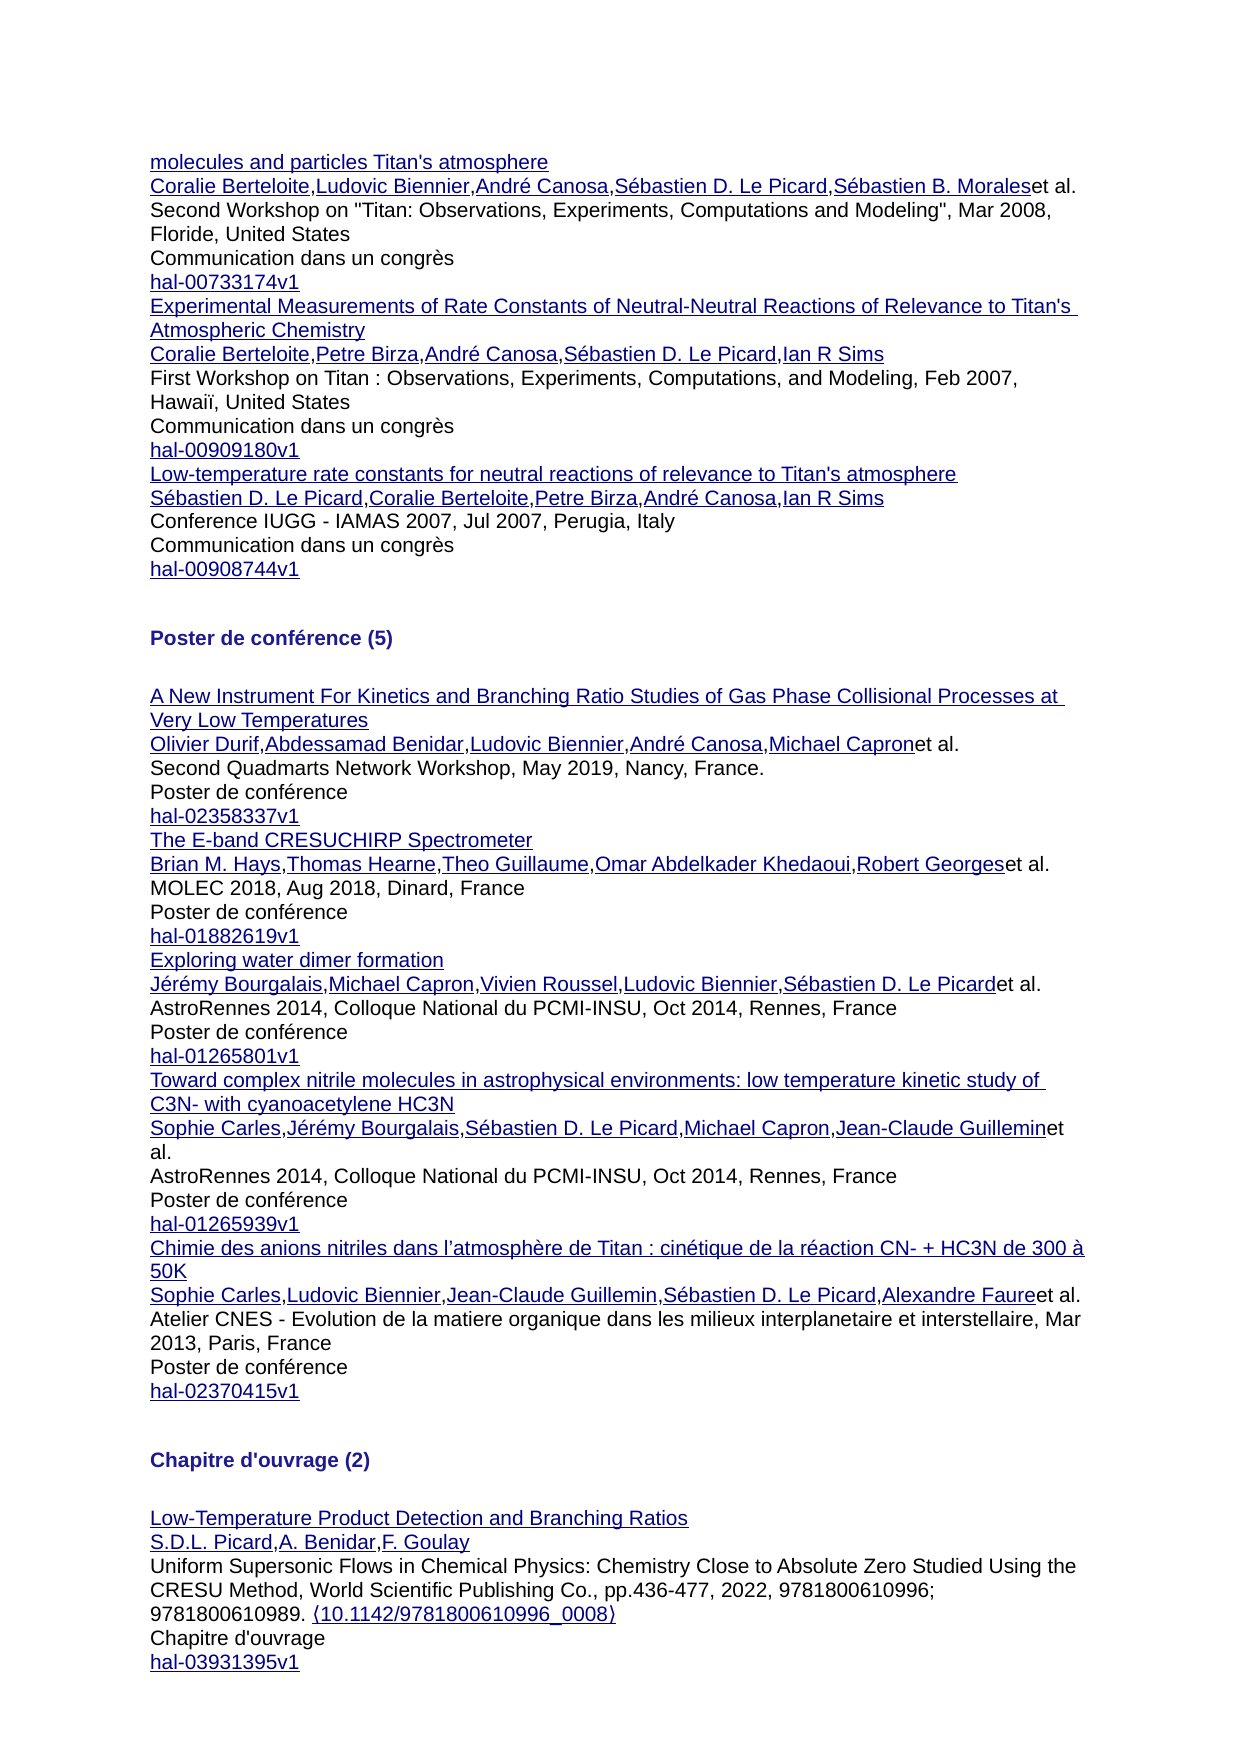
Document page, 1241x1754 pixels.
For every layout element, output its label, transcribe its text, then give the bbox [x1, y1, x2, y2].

table_cell Chimie des anions nitriles dans l’atmosphère de Titan : cinétique de la réaction CN- + HC3N de 300 à 50K Sophie Carles,Ludovic Biennier,Jean-Claude Guillemin,Sébastien D. Le Picard,Alexandre Faureet al. Atelier CNES - Evolution de la matiere organique dans les milieux interplanetaire et interstellaire, Mar 2013, Paris, France Poster de conférence hal-02370415v1 [150, 1235, 1090, 1403]
table_cell Toward complex nitrile molecules in astrophysical environments: low temperature kinetic study of C3N- with cyanoacetylene HC3N Sophie Carles,Jérémy Bourgalais,Sébastien D. Le Picard,Michael Capron,Jean-Claude Guilleminet al. AstroRennes 2014, Colloque National du PCMI-INSU, Oct 2014, Rennes, France Poster de conférence hal-01265939v1 [150, 1068, 1090, 1235]
subtitle Poster de conférence (5) [150, 626, 1090, 650]
table_cell Low-temperature rate constants for neutral reactions of relevance to Titan's atmosphere Sébastien D. Le Picard,Coralie Berteloite,Petre Birza,André Canosa,Ian R Sims Conference IUGG - IAMAS 2007, Jul 2007, Perugia, Italy Communication dans un congrès hal-00908744v1 [150, 461, 1090, 581]
table_header A New Instrument For Kinetics and Branching Ratio Studies of Gas Phase Collisional Processes at Very Low Temperatures Olivier Durif,Abdessamad Benidar,Ludovic Biennier,André Canosa,Michael Capronet al. Second Quadmarts Network Workshop, May 2019, Nancy, France. Poster de conférence hal-02358337v1 [150, 684, 1090, 828]
table_cell The E-band CRESUCHIRP Spectrometer Brian M. Hays,Thomas Hearne,Theo Guillaume,Omar Abdelkader Khedaoui,Robert Georgeset al. MOLEC 2018, Aug 2018, Dinard, France Poster de conférence hal-01882619v1 [150, 828, 1090, 948]
table_header Low-Temperature Product Detection and Branching Ratios S.D.L. Picard,A. Benidar,F. Goulay Uniform Supersonic Flows in Chemical Physics: Chemistry Close to Absolute Zero Studied Using the CRESU Method, World Scientific Publishing Co., pp.436-477, 2022, 9781800610996; 9781800610989. ⟨10.1142/9781800610996_0008⟩ Chapitre d'ouvrage hal-03931395v1 [150, 1506, 1090, 1674]
subtitle Chapitre d'ouvrage (2) [150, 1448, 1090, 1472]
table_cell Experimental measurements of elementary processes relevant to the growth of carbon-containing molecules and particles Titan's atmosphere Coralie Berteloite,Ludovic Biennier,André Canosa,Sébastien D. Le Picard,Sébastien B. Moraleset al. Second Workshop on "Titan: Observations, Experiments, Computations and Modeling", Mar 2008, Floride, United States Communication dans un congrès hal-00733174v1 [150, 150, 1090, 294]
table_cell Experimental Measurements of Rate Constants of Neutral-Neutral Reactions of Relevance to Titan's Atmospheric Chemistry Coralie Berteloite,Petre Birza,André Canosa,Sébastien D. Le Picard,Ian R Sims First Workshop on Titan : Observations, Experiments, Computations, and Modeling, Feb 2007, Hawaiï, United States Communication dans un congrès hal-00909180v1 [150, 294, 1090, 461]
table_cell Exploring water dimer formation Jérémy Bourgalais,Michael Capron,Vivien Roussel,Ludovic Biennier,Sébastien D. Le Picardet al. AstroRennes 2014, Colloque National du PCMI-INSU, Oct 2014, Rennes, France Poster de conférence hal-01265801v1 [150, 948, 1090, 1068]
